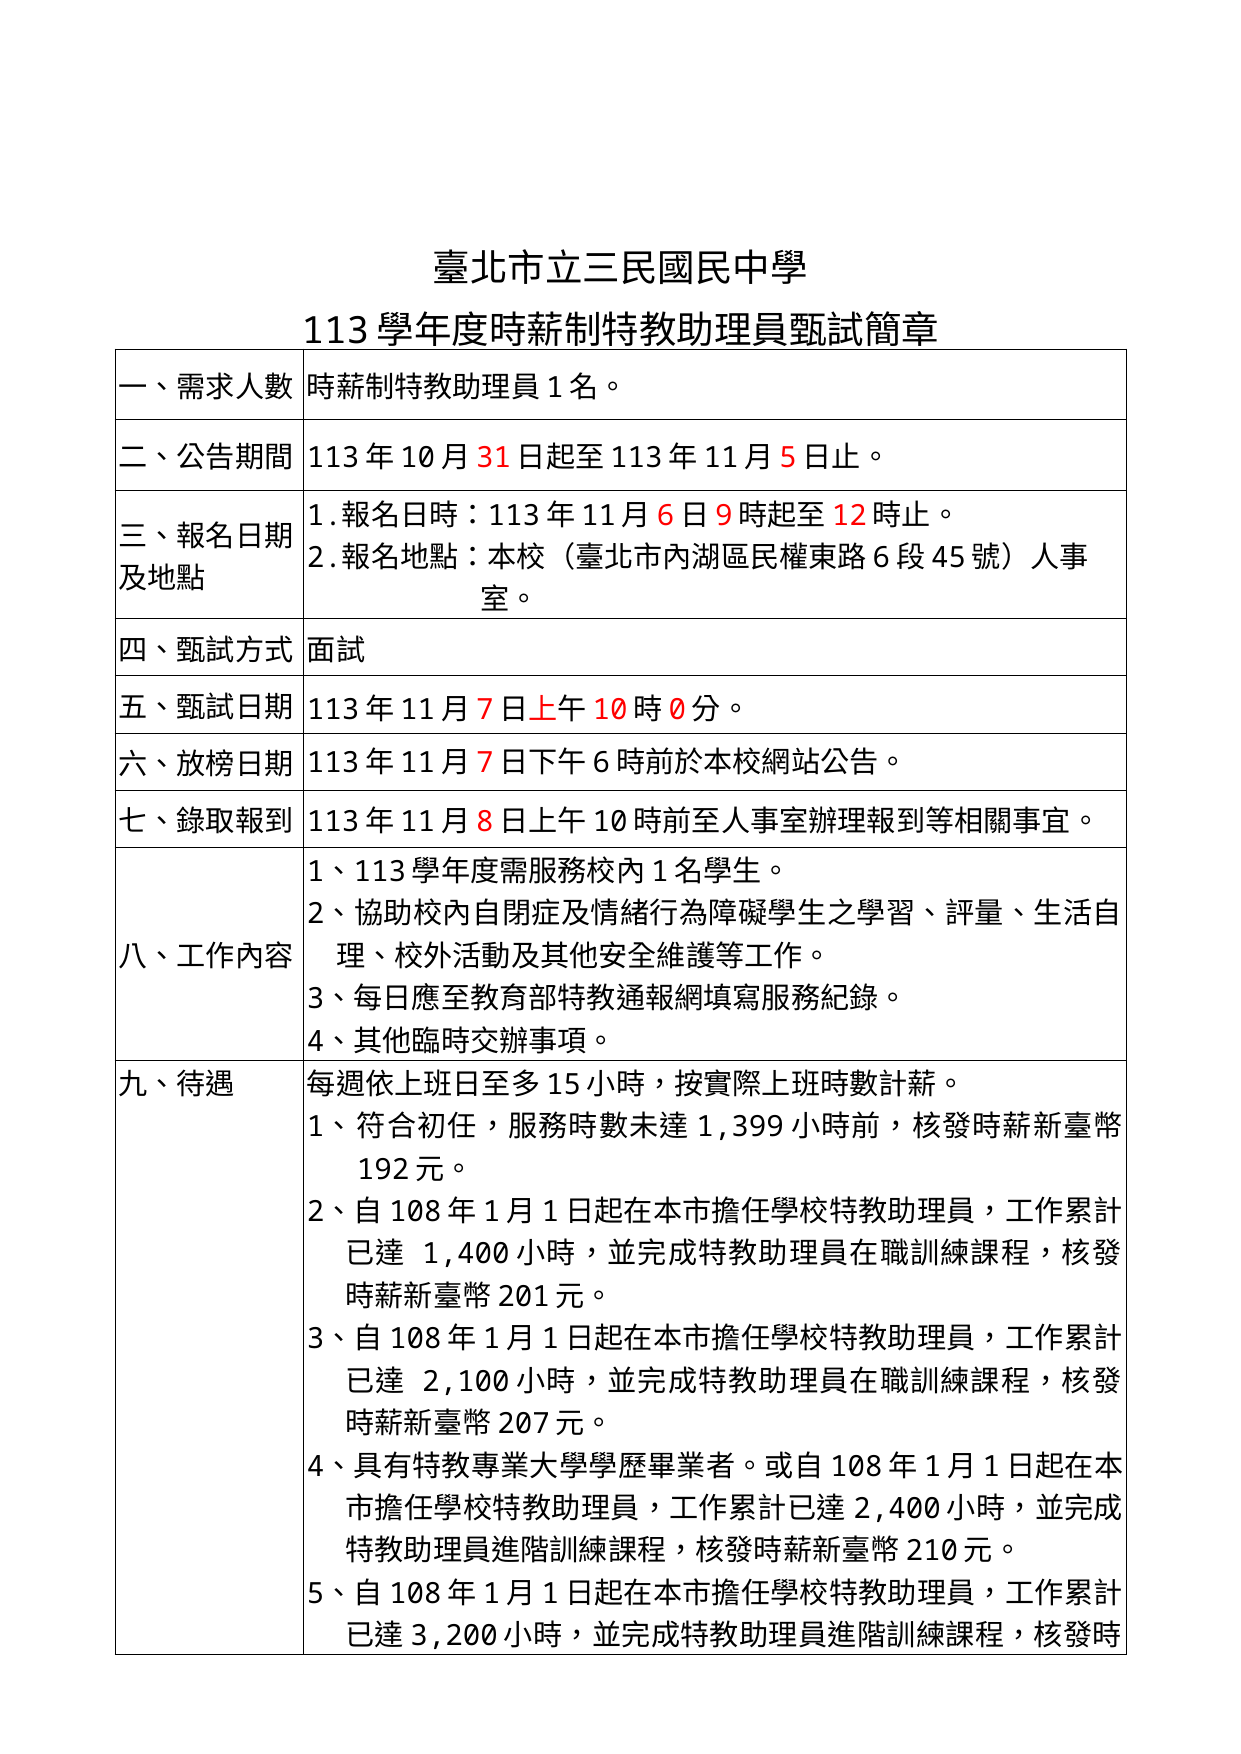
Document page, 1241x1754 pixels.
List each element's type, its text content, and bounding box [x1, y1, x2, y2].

table_cell 三、報名日期及地點 [116, 491, 303, 618]
table_cell 113年11月7日上午10時0分。 [304, 676, 1126, 732]
table_cell 1.報名日時：113年11月6日9時起至12時止。 2.報名地點：本校（臺北市內湖區民權東路6段45號）人事室。 [304, 491, 1126, 618]
table_cell 八、工作內容 [116, 848, 303, 1059]
table_cell 113年11月7日下午6時前於本校網站公告。 [304, 734, 1126, 789]
table_cell 每週依上班日至多15小時，按實際上班時數計薪。 符合初任，服務時數未達1,399小時前，核發時薪新臺幣192元。 2、自108年1月1日起在本市擔任學校特教助理員，工作累計已達 1,400小時，並完成特教助理員在職訓練課程，核發時薪新臺幣201元。 3、自108年1月1日起在本市擔任學校特教助理員，工作累計已達 2,100小時，並完成特教助理員在職訓練課程，核發時薪新臺幣207元。 4、具有特教專業大學學歷畢業者。或自108年1月1日起在本市擔任學校特教助理員，工作累計已達2,400小時，並完成特教助理員進階訓練課程，核發時薪新臺幣210元。 5、自108年1月1日起在本市擔任學校特教助理員，工作累計已達3,200小時，並完成特教助理員進階訓練課程，核發時 [304, 1061, 1126, 1654]
table_cell 五、甄試日期 [116, 676, 303, 732]
table_cell 六、放榜日期 [116, 734, 303, 789]
table_cell 七、錄取報到 [116, 791, 303, 847]
table_header 時薪制特教助理員1名。 [304, 350, 1126, 419]
table_cell 九、待遇 [116, 1061, 303, 1654]
table_cell 四、甄試方式 [116, 619, 303, 675]
table_header 一、需求人數 [116, 350, 303, 419]
text 113學年度時薪制特教助理員甄試簡章 [112, 286, 1128, 348]
table_cell 113年10月31日起至113年11月5日止。 [304, 420, 1126, 490]
table_cell 面試 [304, 619, 1126, 675]
table_cell 1、113學年度需服務校內1名學生。 2、協助校內自閉症及情緒行為障礙學生之學習、評量、生活自理、校外活動及其他安全維護等工作。 3、每日應至教育部特教通報網填寫服務紀錄。 4、其他臨時交辦事項。 [304, 848, 1126, 1059]
text 臺北市立三民國民中學 [112, 223, 1128, 286]
table_cell 二、公告期間 [116, 420, 303, 490]
table_cell 113年11月8日上午10時前至人事室辦理報到等相關事宜。 [304, 791, 1126, 847]
